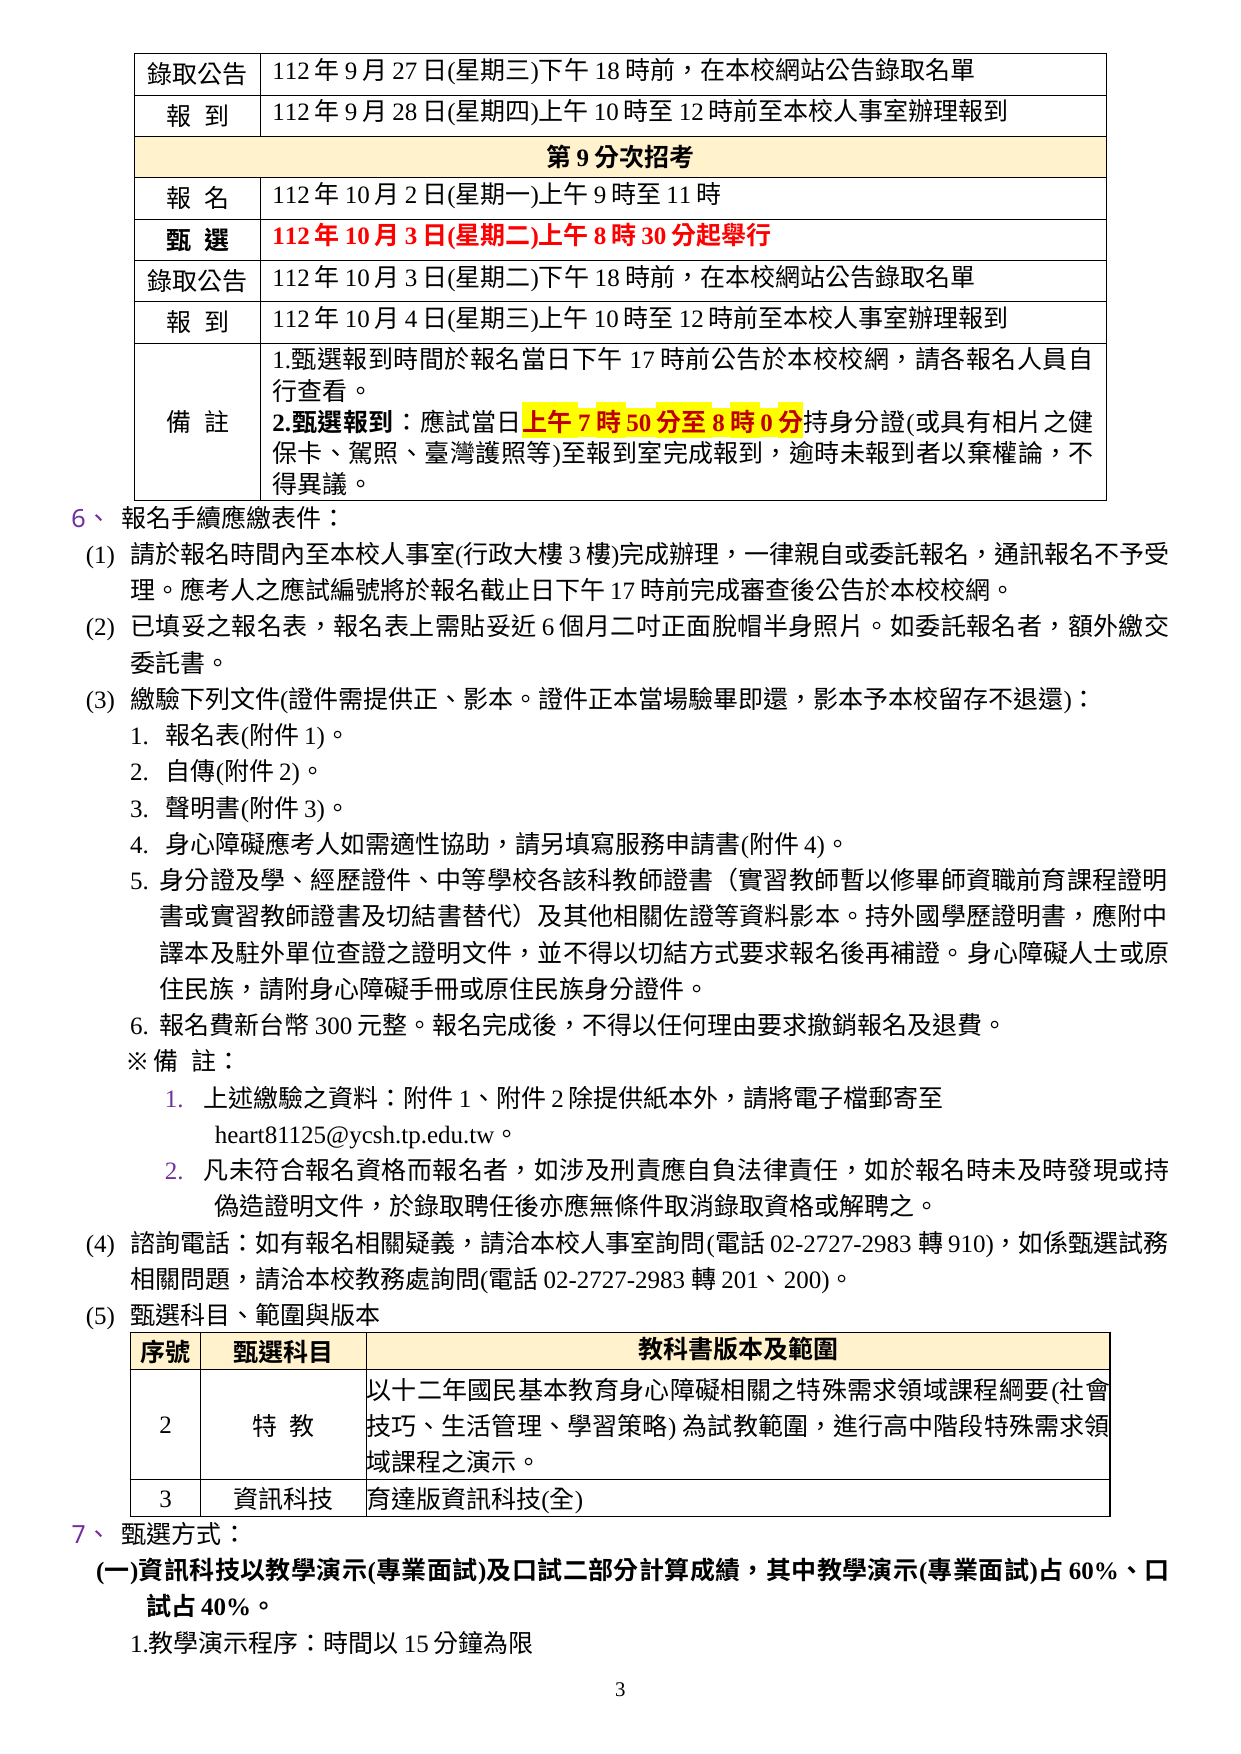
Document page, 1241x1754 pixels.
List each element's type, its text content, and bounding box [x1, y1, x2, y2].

table_cell 112年10月4日(星期三)上午10時至12時前至本校人事室辦理報到 [261, 302, 1106, 343]
list 甄選方式： [71, 1517, 1169, 1551]
list 請於報名時間內至本校人事室(行政大樓3樓)完成辦理，一律親自或委託報名，通訊報名不予受理。應考人之應試編號將於報名截止日下午17時前完成審查後公告於本校校網。 [86, 534, 1169, 607]
list 報名費新台幣300元整。報名完成後，不得以任何理由要求撤銷報名及退費。 [130, 1006, 1169, 1042]
table_header 序號 [131, 1333, 200, 1369]
list 甄選科目、範圍與版本 [86, 1296, 1169, 1332]
list 上述繳驗之資料：附件1、附件2除提供紙本外，請將電子檔郵寄至heart81125@ycsh.tp.edu.tw。 [164, 1078, 1169, 1151]
table_cell 育達版資訊科技(全) [367, 1480, 1109, 1516]
text 1.教學演示程序：時間以15分鐘為限 [130, 1623, 1169, 1659]
table_cell 甄 選 [135, 220, 260, 260]
list 身心障礙應考人如需適性協助，請另填寫服務申請書(附件4)。 [130, 824, 1169, 861]
text (一)資訊科技以教學演示(專業面試)及口試二部分計算成績，其中教學演示(專業面試)占60%、口試占40%。 [96, 1551, 1169, 1623]
table_cell 112年10月2日(星期一)上午9時至11時 [261, 178, 1106, 218]
list 身分證及學、經歷證件、中等學校各該科教師證書（實習教師暫以修畢師資職前育課程證明書或實習教師證書及切結書替代）及其他相關佐證等資料影本。持外國學歷證明書，應附中譯本及駐外單位查證之證明文件，並不得以切結方式要求報名後再補證。身心障礙人士或原住民族，請附身心障礙手冊或原住民族身分證件。 [130, 861, 1169, 1006]
list 聲明書(附件3)。 [130, 788, 1169, 824]
table_cell 112年9月27日(星期三)下午18時前，在本校網站公告錄取名單 [261, 54, 1106, 94]
table_cell 資訊科技 [201, 1480, 366, 1516]
list 報名表(附件1)。 [130, 716, 1169, 752]
table_cell 2 [131, 1370, 200, 1479]
table_cell 報 到 [135, 302, 260, 343]
table_cell 以十二年國民基本教育身心障礙相關之特殊需求領域課程綱要(社會技巧、生活管理、學習策略) 為試教範圍，進行高中階段特殊需求領域課程之演示。 [367, 1370, 1109, 1479]
table_cell 3 [131, 1480, 200, 1516]
list 自傳(附件2)。 [130, 752, 1169, 788]
table_header 教科書版本及範圍 [367, 1333, 1109, 1369]
table_cell 錄取公告 [135, 54, 260, 94]
table_cell 第9分次招考 [135, 137, 1106, 177]
table_cell 報 名 [135, 178, 260, 218]
table_cell 特 教 [201, 1370, 366, 1479]
list 諮詢電話：如有報名相關疑義，請洽本校人事室詢問(電話02-2727-2983 轉910)，如係甄選試務相關問題，請洽本校教務處詢問(電話02-2727-2983 轉201、200)。 [86, 1223, 1169, 1296]
text ※ 備 註： [127, 1042, 1169, 1078]
table_cell 錄取公告 [135, 261, 260, 301]
list 已填妥之報名表，報名表上需貼妥近6個月二吋正面脫帽半身照片。如委託報名者，額外繳交委託書。 [86, 607, 1169, 679]
table_cell 1.甄選報到時間於報名當日下午17時前公告於本校校網，請各報名人員自行查看。 2.甄選報到：應試當日上午7時50分至8時0分持身分證(或具有相片之健保卡、駕照、臺灣護照等)至報到室完成報到，逾時未報到者以棄權論，不得異議。 [261, 344, 1106, 500]
table_cell 報 到 [135, 96, 260, 136]
table_cell 112年10月3日(星期二)上午8時30分起舉行 [261, 220, 1106, 260]
table_header 甄選科目 [201, 1333, 366, 1369]
list 凡未符合報名資格而報名者，如涉及刑責應自負法律責任，如於報名時未及時發現或持偽造證明文件，於錄取聘任後亦應無條件取消錄取資格或解聘之。 [164, 1151, 1169, 1223]
table_cell 備 註 [135, 344, 260, 500]
list 繳驗下列文件(證件需提供正、影本。證件正本當場驗畢即還，影本予本校留存不退還)： [86, 679, 1169, 716]
table_cell 112年9月28日(星期四)上午10時至12時前至本校人事室辦理報到 [261, 96, 1106, 136]
list 報名手續應繳表件： [71, 501, 1169, 534]
table_cell 112年10月3日(星期二)下午18時前，在本校網站公告錄取名單 [261, 261, 1106, 301]
